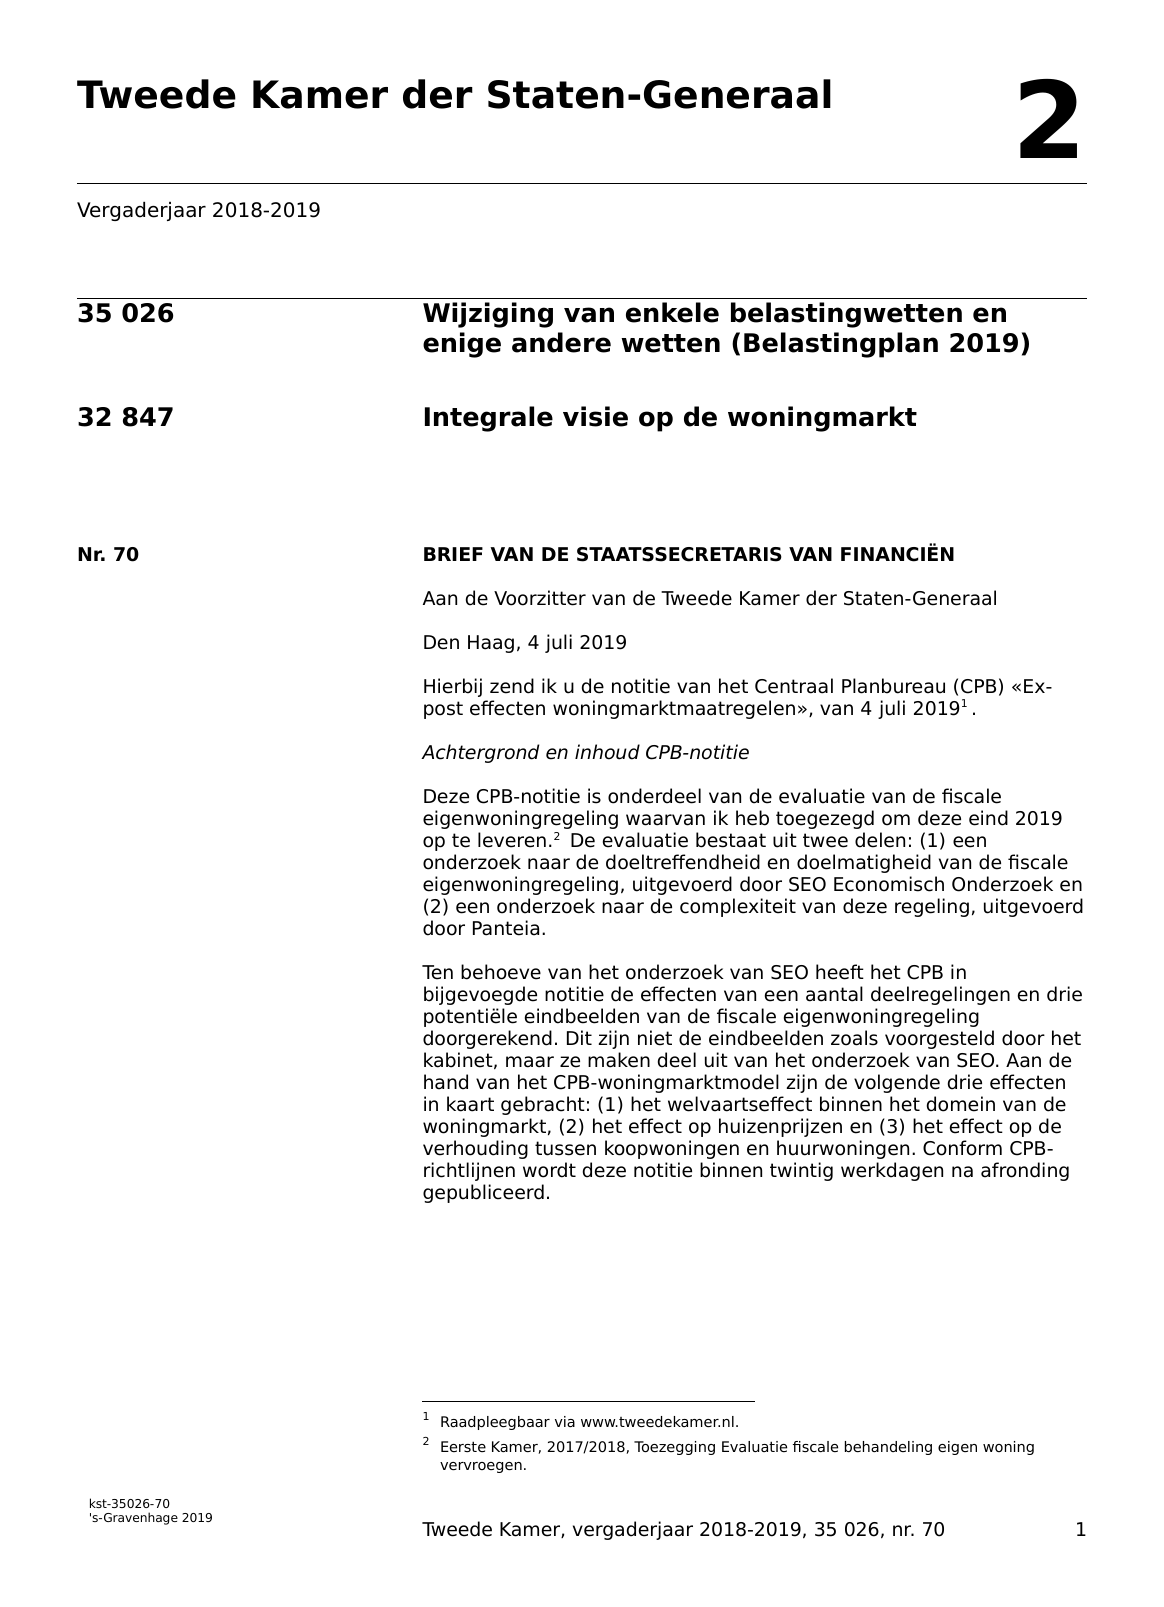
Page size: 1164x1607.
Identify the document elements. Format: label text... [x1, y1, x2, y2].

text Aan de Voorzitter van de Tweede Kamer der Staten-Generaal [422, 588, 1087, 609]
subtitle 35 026 Wijziging van enkele belastingwetten en enige andere wetten (Belastingplan 2019) [77, 299, 1087, 358]
table_header 2 [886, 59, 1087, 183]
text 's-Gravenhage 2019 [88, 1511, 323, 1525]
text Ten behoeve van het onderzoek van SEO heeft het CPB in bijgevoegde notitie de effecten van een aantal deelregelingen en drie potentiële eindbeelden van de fiscale eigenwoningregeling doorgerekend. Dit zijn niet de eindbeelden zoals voorgesteld door het kabinet, maar ze maken deel uit van het onderzoek van SEO. Aan de hand van het CPB-woningmarktmodel zijn de volgende drie effecten in kaart gebracht: (1) het welvaartseffect binnen het domein van de woningmarkt, (2) het effect op huizenprijzen en (3) het effect op de verhouding tussen koopwoningen en huurwoningen. Conform CPB-richtlijnen wordt deze notitie binnen twintig werkdagen na afronding gepubliceerd. [422, 962, 1087, 1204]
text Deze CPB-notitie is onderdeel van de evaluatie van de fiscale eigenwoningregeling waarvan ik heb toegezegd om deze eind 2019 op te leveren. De evaluatie bestaat uit twee delen: (1) een onderzoek naar de doeltreffendheid en doelmatigheid van de fiscale eigenwoningregeling, uitgevoerd door SEO Economisch Onderzoek en (2) een onderzoek naar de complexiteit van deze regeling, uitgevoerd door Panteia. [422, 786, 1087, 940]
text Raadpleegbaar via www.tweedekamer.nl. [422, 1410, 1087, 1432]
text Hierbij zend ik u de notitie van het Centraal Planbureau (CPB) «Ex-post effecten woningmarktmaatregelen», van 4 juli 2019. [422, 676, 1087, 720]
text Den Haag, 4 juli 2019 [422, 632, 1087, 654]
subtitle Achtergrond en inhoud CPB-notitie [422, 742, 1087, 764]
subtitle 32 847 Integrale visie op de woningmarkt [77, 403, 1087, 432]
text kst-35026-70 [88, 1497, 323, 1511]
text Eerste Kamer, 2017/2018, Toezegging Evaluatie fiscale behandeling eigen woning vervroegen. [422, 1435, 1087, 1474]
table_header Tweede Kamer der Staten-Generaal [77, 59, 886, 183]
table_cell Vergaderjaar 2018-2019 [77, 184, 1087, 298]
subtitle Nr. 70 BRIEF VAN DE STAATSSECRETARIS VAN FINANCIËN [77, 543, 1087, 565]
